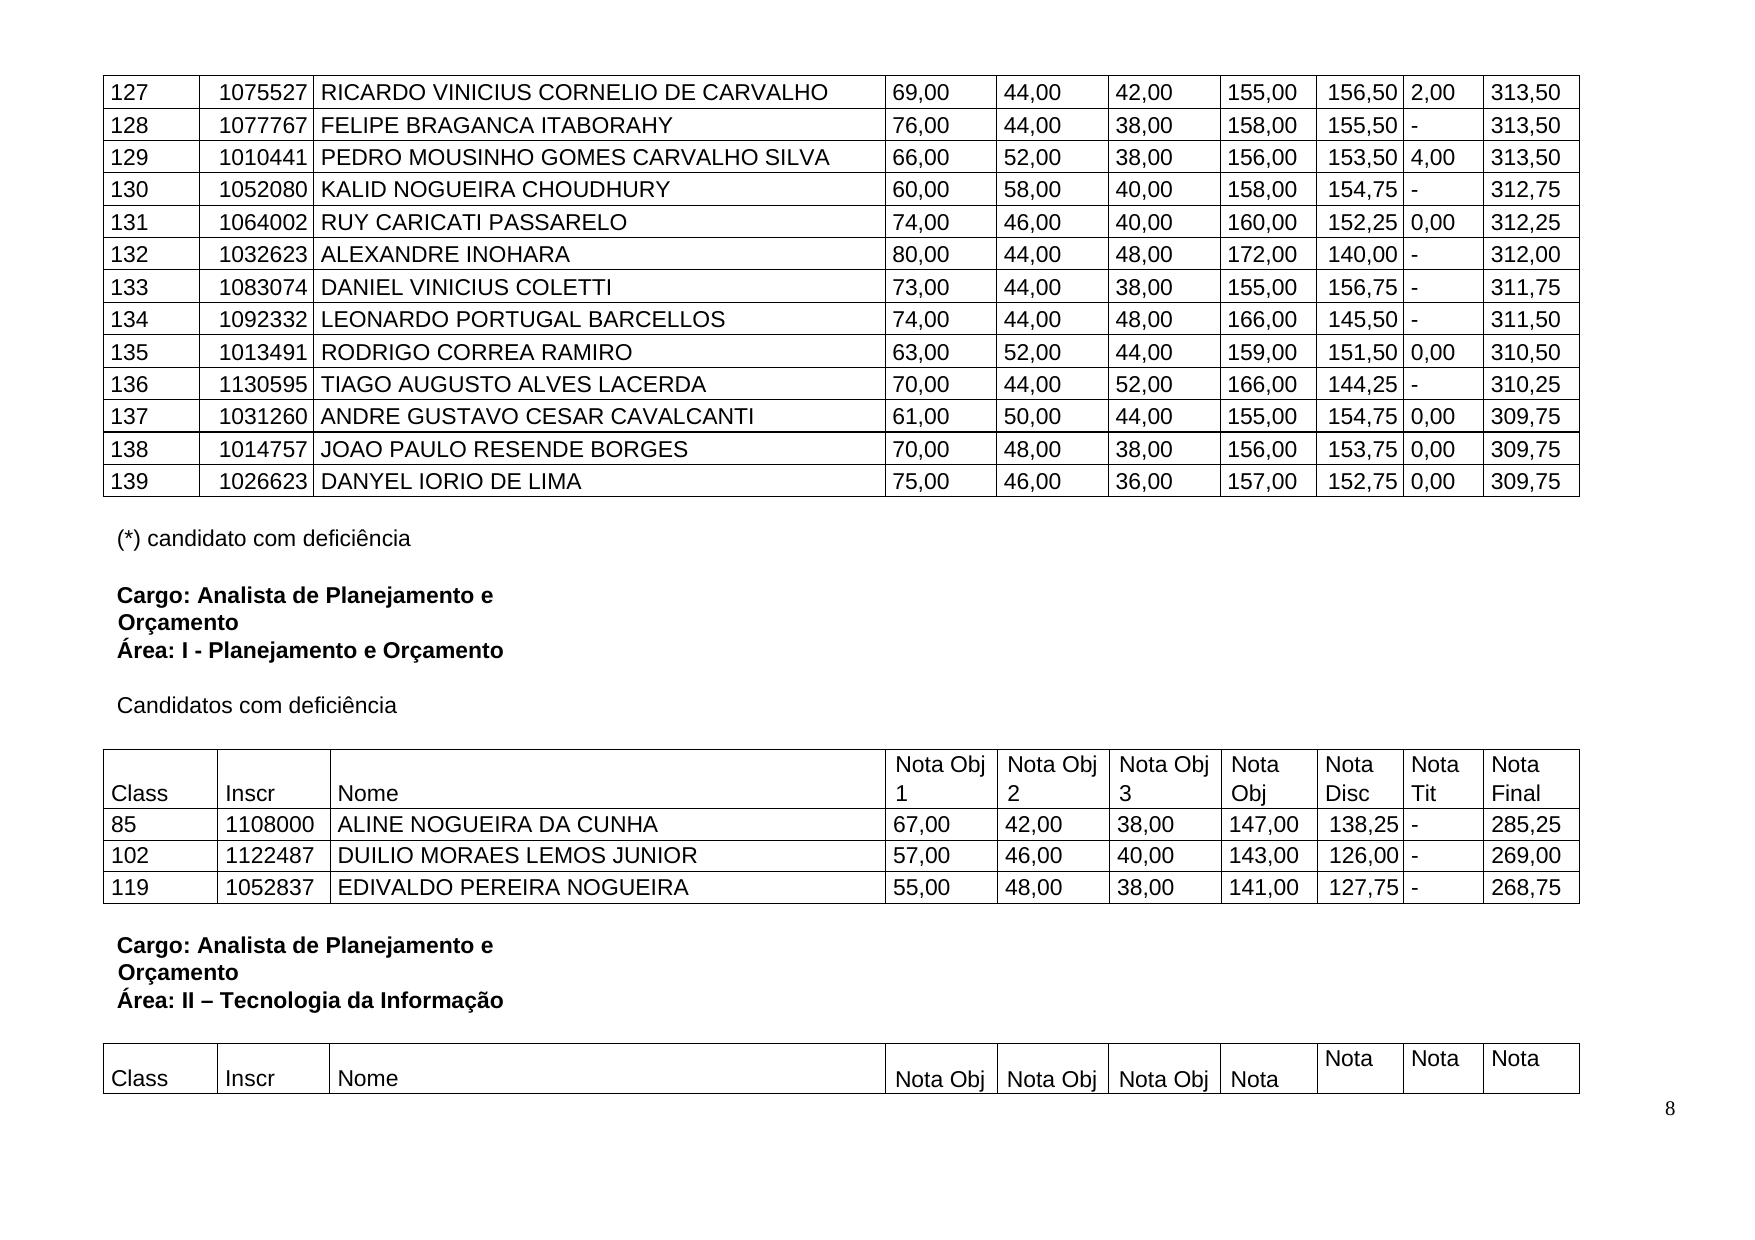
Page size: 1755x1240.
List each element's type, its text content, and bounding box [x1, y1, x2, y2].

table_cell 1010441 [200, 141, 313, 172]
table_cell 1122487 [218, 841, 330, 871]
table_cell 156,00 [1221, 433, 1316, 464]
table_cell 145,50 [1317, 303, 1403, 334]
table_cell 52,00 [997, 335, 1108, 367]
table_cell 44,00 [997, 270, 1108, 302]
table_cell 312,75 [1484, 173, 1579, 204]
table_cell 66,00 [886, 141, 996, 172]
table_cell 44,00 [1109, 335, 1220, 367]
table_cell 309,75 [1484, 400, 1579, 431]
table_cell 76,00 [886, 109, 996, 140]
table_cell 313,50 [1484, 76, 1579, 107]
table_header Nota [1221, 1044, 1317, 1093]
table_cell 166,00 [1221, 303, 1316, 334]
text Cargo: Analista de Planejamento e Orçamento [117, 932, 527, 986]
table_cell 38,00 [1109, 270, 1220, 302]
table_cell - [1404, 238, 1483, 269]
table_cell 44,00 [997, 76, 1108, 107]
table_cell 1092332 [200, 303, 313, 334]
table_cell 4,00 [1404, 141, 1483, 172]
table_cell 129 [104, 141, 199, 172]
table_cell EDIVALDO PEREIRA NOGUEIRA [331, 872, 885, 903]
table_cell 80,00 [886, 238, 996, 269]
table_cell 102 [104, 841, 217, 871]
table_cell 156,75 [1317, 270, 1403, 302]
table_cell 40,00 [1109, 173, 1220, 204]
table_cell 44,00 [997, 368, 1108, 399]
table_cell 75,00 [886, 465, 996, 496]
table_cell 130 [104, 173, 199, 204]
table_cell 0,00 [1404, 400, 1483, 431]
table_cell 133 [104, 270, 199, 302]
table_cell 156,50 [1317, 76, 1403, 107]
table_cell 1075527 [200, 76, 313, 107]
table_cell 1108000 [218, 809, 330, 840]
table_cell 36,00 [1109, 465, 1220, 496]
table_cell 313,50 [1484, 141, 1579, 172]
table_cell 38,00 [1109, 109, 1220, 140]
table_cell 38,00 [1109, 433, 1220, 464]
table_cell PEDRO MOUSINHO GOMES CARVALHO SILVA [314, 141, 885, 172]
table_cell 1013491 [200, 335, 313, 367]
table_cell 166,00 [1221, 368, 1316, 399]
table_cell 155,00 [1221, 76, 1316, 107]
table_cell 1083074 [200, 270, 313, 302]
table_cell 44,00 [1109, 400, 1220, 431]
table_cell 158,00 [1221, 173, 1316, 204]
table_cell 48,00 [998, 872, 1109, 903]
table_cell 141,00 [1222, 872, 1317, 903]
table_cell 269,00 [1484, 841, 1579, 871]
text Área: I - Planejamento e Orçamento [117, 637, 527, 663]
table_cell RUY CARICATI PASSARELO [314, 206, 885, 237]
table_cell 155,50 [1317, 109, 1403, 140]
table_header Nota Obj [886, 1044, 997, 1093]
table_cell 154,75 [1317, 173, 1403, 204]
table_cell 58,00 [997, 173, 1108, 204]
table_header Inscr [218, 750, 330, 808]
table_cell 151,50 [1317, 335, 1403, 367]
table_cell 311,75 [1484, 270, 1579, 302]
table_cell 0,00 [1404, 335, 1483, 367]
table_cell 57,00 [886, 841, 997, 871]
table_header Nota [1484, 1044, 1579, 1093]
table_header Inscr [218, 1044, 329, 1093]
table_header Nota Disc [1318, 750, 1403, 808]
table_cell 40,00 [1110, 841, 1221, 871]
table_cell 160,00 [1221, 206, 1316, 237]
table_cell 154,75 [1317, 400, 1403, 431]
table_cell 50,00 [997, 400, 1108, 431]
table_cell 155,00 [1221, 270, 1316, 302]
table_header Nota Obj 1 [886, 750, 997, 808]
table_cell - [1404, 109, 1483, 140]
table_cell 40,00 [1109, 206, 1220, 237]
table_cell 69,00 [886, 76, 996, 107]
table_cell 310,50 [1484, 335, 1579, 367]
table_header Nota Obj [1222, 750, 1317, 808]
table_cell 63,00 [886, 335, 996, 367]
table_cell DANYEL IORIO DE LIMA [314, 465, 885, 496]
table_cell 1130595 [200, 368, 313, 399]
table_cell 52,00 [1109, 368, 1220, 399]
table_cell - [1404, 270, 1483, 302]
table_cell 0,00 [1404, 465, 1483, 496]
table_cell KALID NOGUEIRA CHOUDHURY [314, 173, 885, 204]
text Candidatos com deficiência [117, 692, 935, 719]
table_cell 1052080 [200, 173, 313, 204]
table_header Nome [331, 750, 885, 808]
table_cell 61,00 [886, 400, 996, 431]
table_cell 48,00 [1109, 238, 1220, 269]
table_cell 152,75 [1317, 465, 1403, 496]
table_cell 172,00 [1221, 238, 1316, 269]
table_cell 137 [104, 400, 199, 431]
table_cell 132 [104, 238, 199, 269]
table_cell DUILIO MORAES LEMOS JUNIOR [331, 841, 885, 871]
table_cell 119 [104, 872, 217, 903]
table_cell 309,75 [1484, 465, 1579, 496]
table_cell LEONARDO PORTUGAL BARCELLOS [314, 303, 885, 334]
table_cell 312,00 [1484, 238, 1579, 269]
table_cell JOAO PAULO RESENDE BORGES [314, 433, 885, 464]
table_header Class [104, 750, 217, 808]
table_cell 158,00 [1221, 109, 1316, 140]
table_cell 312,25 [1484, 206, 1579, 237]
table_cell 85 [104, 809, 217, 840]
table_cell 73,00 [886, 270, 996, 302]
table_cell 38,00 [1109, 141, 1220, 172]
table_cell 309,75 [1484, 433, 1579, 464]
table_cell 1031260 [200, 400, 313, 431]
table_cell 46,00 [997, 206, 1108, 237]
table_cell 156,00 [1221, 141, 1316, 172]
table_cell 48,00 [1109, 303, 1220, 334]
table_cell DANIEL VINICIUS COLETTI [314, 270, 885, 302]
table_cell ALEXANDRE INOHARA [314, 238, 885, 269]
table_cell 153,75 [1317, 433, 1403, 464]
table_cell ANDRE GUSTAVO CESAR CAVALCANTI [314, 400, 885, 431]
table_header Nota [1404, 1044, 1483, 1093]
table_cell - [1404, 841, 1483, 871]
table_cell 1026623 [200, 465, 313, 496]
table_header Nota Final [1484, 750, 1579, 808]
table_cell 147,00 [1222, 809, 1317, 840]
table_cell 310,25 [1484, 368, 1579, 399]
table_cell 159,00 [1221, 335, 1316, 367]
table_cell 131 [104, 206, 199, 237]
text Área: II – Tecnologia da Informação [117, 987, 527, 1013]
table_cell 38,00 [1110, 809, 1221, 840]
table_cell TIAGO AUGUSTO ALVES LACERDA [314, 368, 885, 399]
table_cell - [1404, 173, 1483, 204]
table_cell 285,25 [1484, 809, 1579, 840]
table_header Nome [330, 1044, 885, 1093]
table_cell 74,00 [886, 206, 996, 237]
table_cell 135 [104, 335, 199, 367]
table_cell - [1404, 872, 1483, 903]
table_cell 136 [104, 368, 199, 399]
table_cell 70,00 [886, 368, 996, 399]
table_cell - [1404, 368, 1483, 399]
table_header Nota Tit [1404, 750, 1483, 808]
table_cell 1052837 [218, 872, 330, 903]
table_cell 127,75 [1318, 872, 1403, 903]
table_cell 52,00 [997, 141, 1108, 172]
table_cell 38,00 [1110, 872, 1221, 903]
table_cell 48,00 [997, 433, 1108, 464]
table_cell 0,00 [1404, 433, 1483, 464]
table_header Nota Obj [1109, 1044, 1220, 1093]
text (*) candidato com deficiência [117, 525, 935, 552]
table_cell 140,00 [1317, 238, 1403, 269]
table_cell 311,50 [1484, 303, 1579, 334]
table_cell 46,00 [998, 841, 1109, 871]
table_cell 42,00 [998, 809, 1109, 840]
table_cell 126,00 [1318, 841, 1403, 871]
table_cell FELIPE BRAGANCA ITABORAHY [314, 109, 885, 140]
table_cell 2,00 [1404, 76, 1483, 107]
table_cell 60,00 [886, 173, 996, 204]
table_cell 152,25 [1317, 206, 1403, 237]
table_cell 1014757 [200, 433, 313, 464]
table_header Nota Obj 2 [998, 750, 1109, 808]
table_cell 1032623 [200, 238, 313, 269]
table_cell 44,00 [997, 238, 1108, 269]
table_header Nota Obj 3 [1110, 750, 1221, 808]
table_cell 153,50 [1317, 141, 1403, 172]
table_header Nota [1318, 1044, 1403, 1093]
table_cell 67,00 [886, 809, 997, 840]
table_cell 127 [104, 76, 199, 107]
table_cell 155,00 [1221, 400, 1316, 431]
table_header Class [104, 1044, 217, 1093]
table_cell 134 [104, 303, 199, 334]
table_cell 70,00 [886, 433, 996, 464]
table_header Nota Obj [998, 1044, 1108, 1093]
table_cell 74,00 [886, 303, 996, 334]
table_cell RICARDO VINICIUS CORNELIO DE CARVALHO [314, 76, 885, 107]
table_cell 138 [104, 433, 199, 464]
table_cell 268,75 [1484, 872, 1579, 903]
table_cell 44,00 [997, 303, 1108, 334]
table_cell - [1404, 303, 1483, 334]
table_cell 0,00 [1404, 206, 1483, 237]
table_cell 128 [104, 109, 199, 140]
table_cell 55,00 [886, 872, 997, 903]
table_cell 46,00 [997, 465, 1108, 496]
table_cell - [1404, 809, 1483, 840]
table_cell 1064002 [200, 206, 313, 237]
table_cell RODRIGO CORREA RAMIRO [314, 335, 885, 367]
table_cell 138,25 [1318, 809, 1403, 840]
table_cell 157,00 [1221, 465, 1316, 496]
table_cell ALINE NOGUEIRA DA CUNHA [331, 809, 885, 840]
table_cell 44,00 [997, 109, 1108, 140]
table_cell 143,00 [1222, 841, 1317, 871]
text Cargo: Analista de Planejamento e Orçamento [117, 582, 527, 635]
table_cell 139 [104, 465, 199, 496]
table_cell 42,00 [1109, 76, 1220, 107]
table_cell 1077767 [200, 109, 313, 140]
table_cell 144,25 [1317, 368, 1403, 399]
table_cell 313,50 [1484, 109, 1579, 140]
